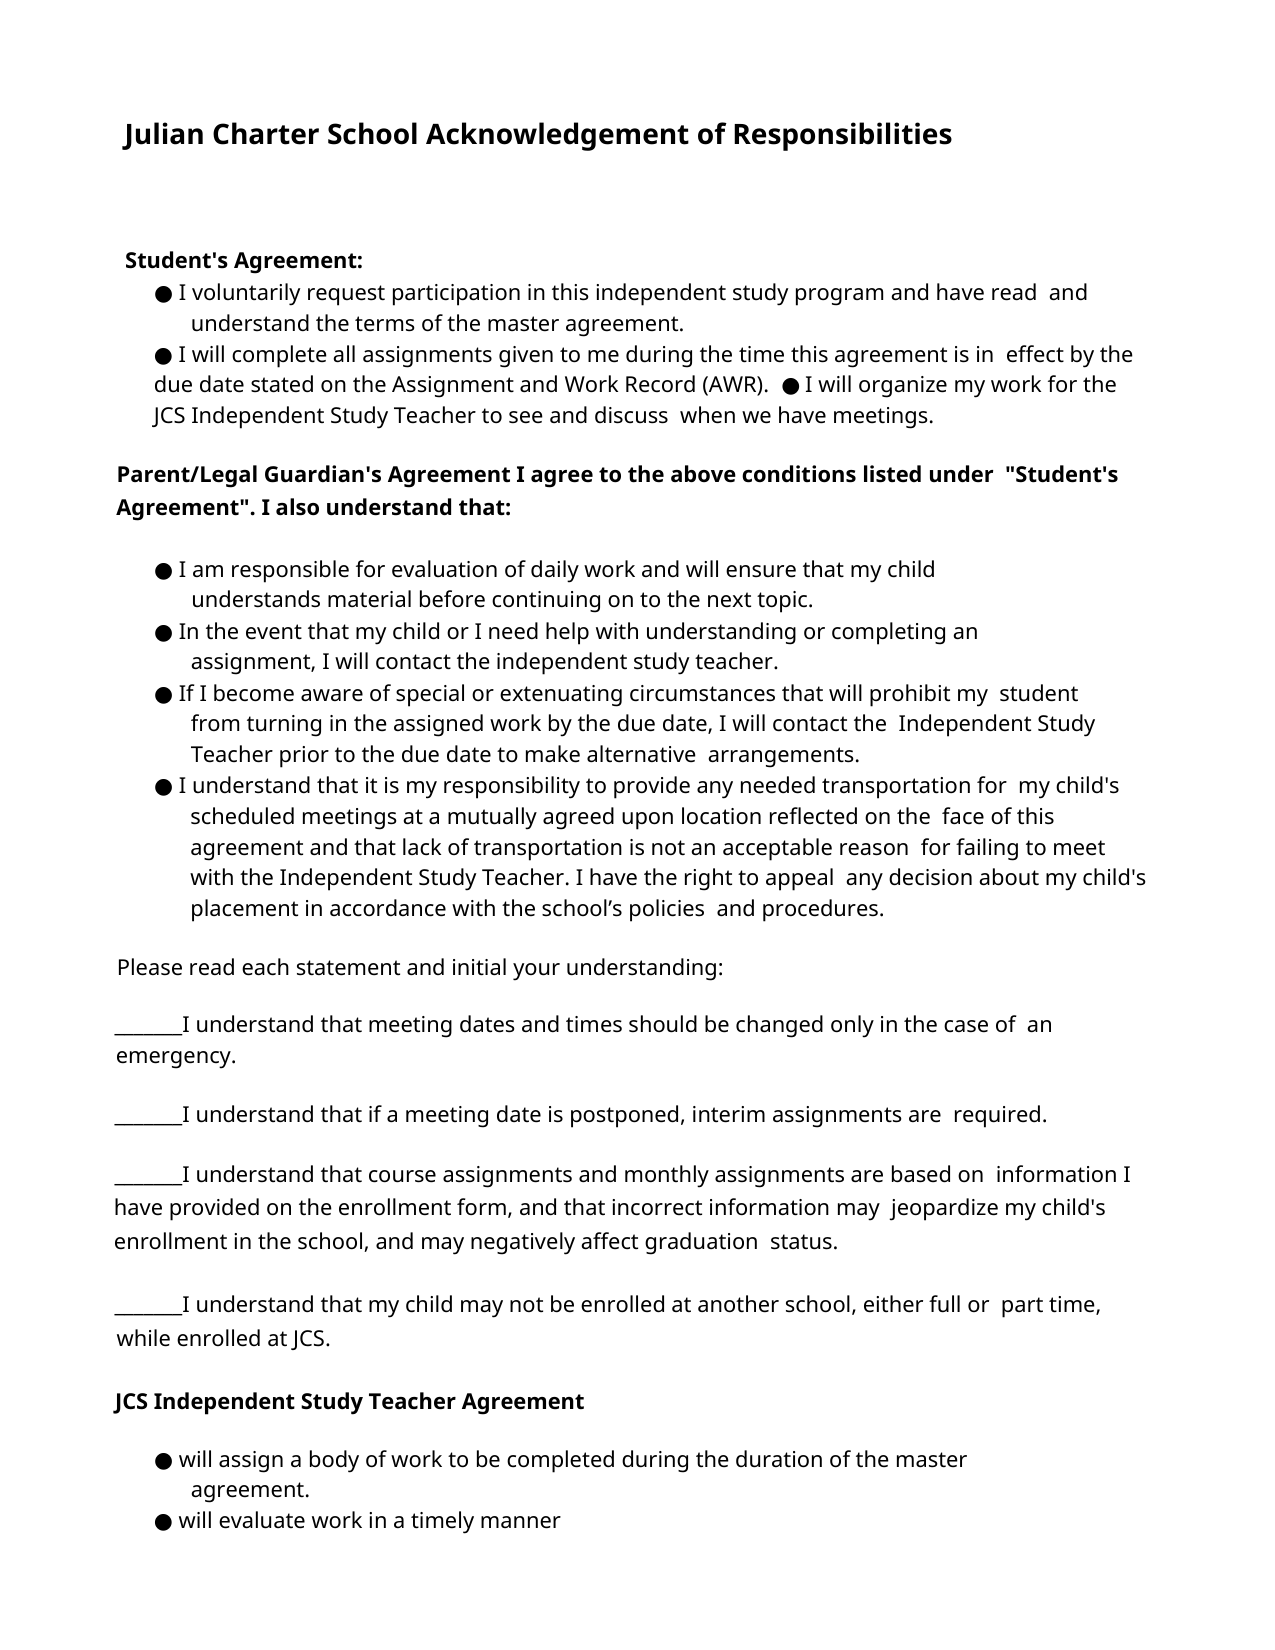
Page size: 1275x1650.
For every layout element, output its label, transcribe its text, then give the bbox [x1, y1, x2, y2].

text _______I understand that course assignments and monthly assignments are based on information I have provided on the enrollment form, and that incorrect information may jeopardize my child's enrollment in the school, and may negatively affect graduation status. [114, 1159, 1140, 1256]
text Julian Charter School Acknowledgement of Responsibilities [124, 114, 1165, 153]
text ● I am responsible for evaluation of daily work and will ensure that my child understands material before continuing on to the next topic. [154, 554, 1055, 614]
text ● I understand that it is my responsibility to provide any needed transportation for my child's scheduled meetings at a mutually agreed upon location reflected on the face of this agreement and that lack of transportation is not an acceptable reason for failing to meet with the Independent Study Teacher. I have the right to appeal any decision about my child's placement in accordance with the school’s policies and procedures. [154, 770, 1151, 922]
text ● will assign a body of work to be completed during the duration of the master agreement. [154, 1444, 1085, 1504]
text ● In the event that my child or I need help with understanding or completing an assignment, I will contact the independent study teacher. [154, 616, 1102, 676]
text Student's Agreement: [125, 245, 1165, 275]
text _______I understand that meeting dates and times should be changed only in the case of an emergency. [114, 1009, 1165, 1070]
text ● If I become aware of special or extenuating circumstances that will prohibit my student from turning in the assigned work by the due date, I will contact the Independent Study Teacher prior to the due date to make alternative arrangements. [154, 678, 1113, 769]
text ● I voluntarily request participation in this independent study program and have read and understand the terms of the master agreement. [154, 277, 1163, 337]
text Please read each statement and initial your understanding: [117, 952, 1165, 982]
text ● will evaluate work in a timely manner [154, 1505, 1165, 1535]
text Parent/Legal Guardian's Agreement I agree to the above conditions listed under "Student's Agreement". I also understand that: [116, 459, 1162, 522]
text _______I understand that my child may not be enrolled at another school, either full or part time, while enrolled at JCS. [114, 1289, 1138, 1353]
text ● I will complete all assignments given to me during the time this agreement is in effect by the due date stated on the Assignment and Work Record (AWR). ● I will organize my work for the JCS Independent Study Teacher to see and discuss when we have meetings. [154, 338, 1151, 429]
text JCS Independent Study Teacher Agreement [115, 1386, 1165, 1416]
text _______I understand that if a meeting date is postponed, interim assignments are required. [114, 1099, 1081, 1129]
